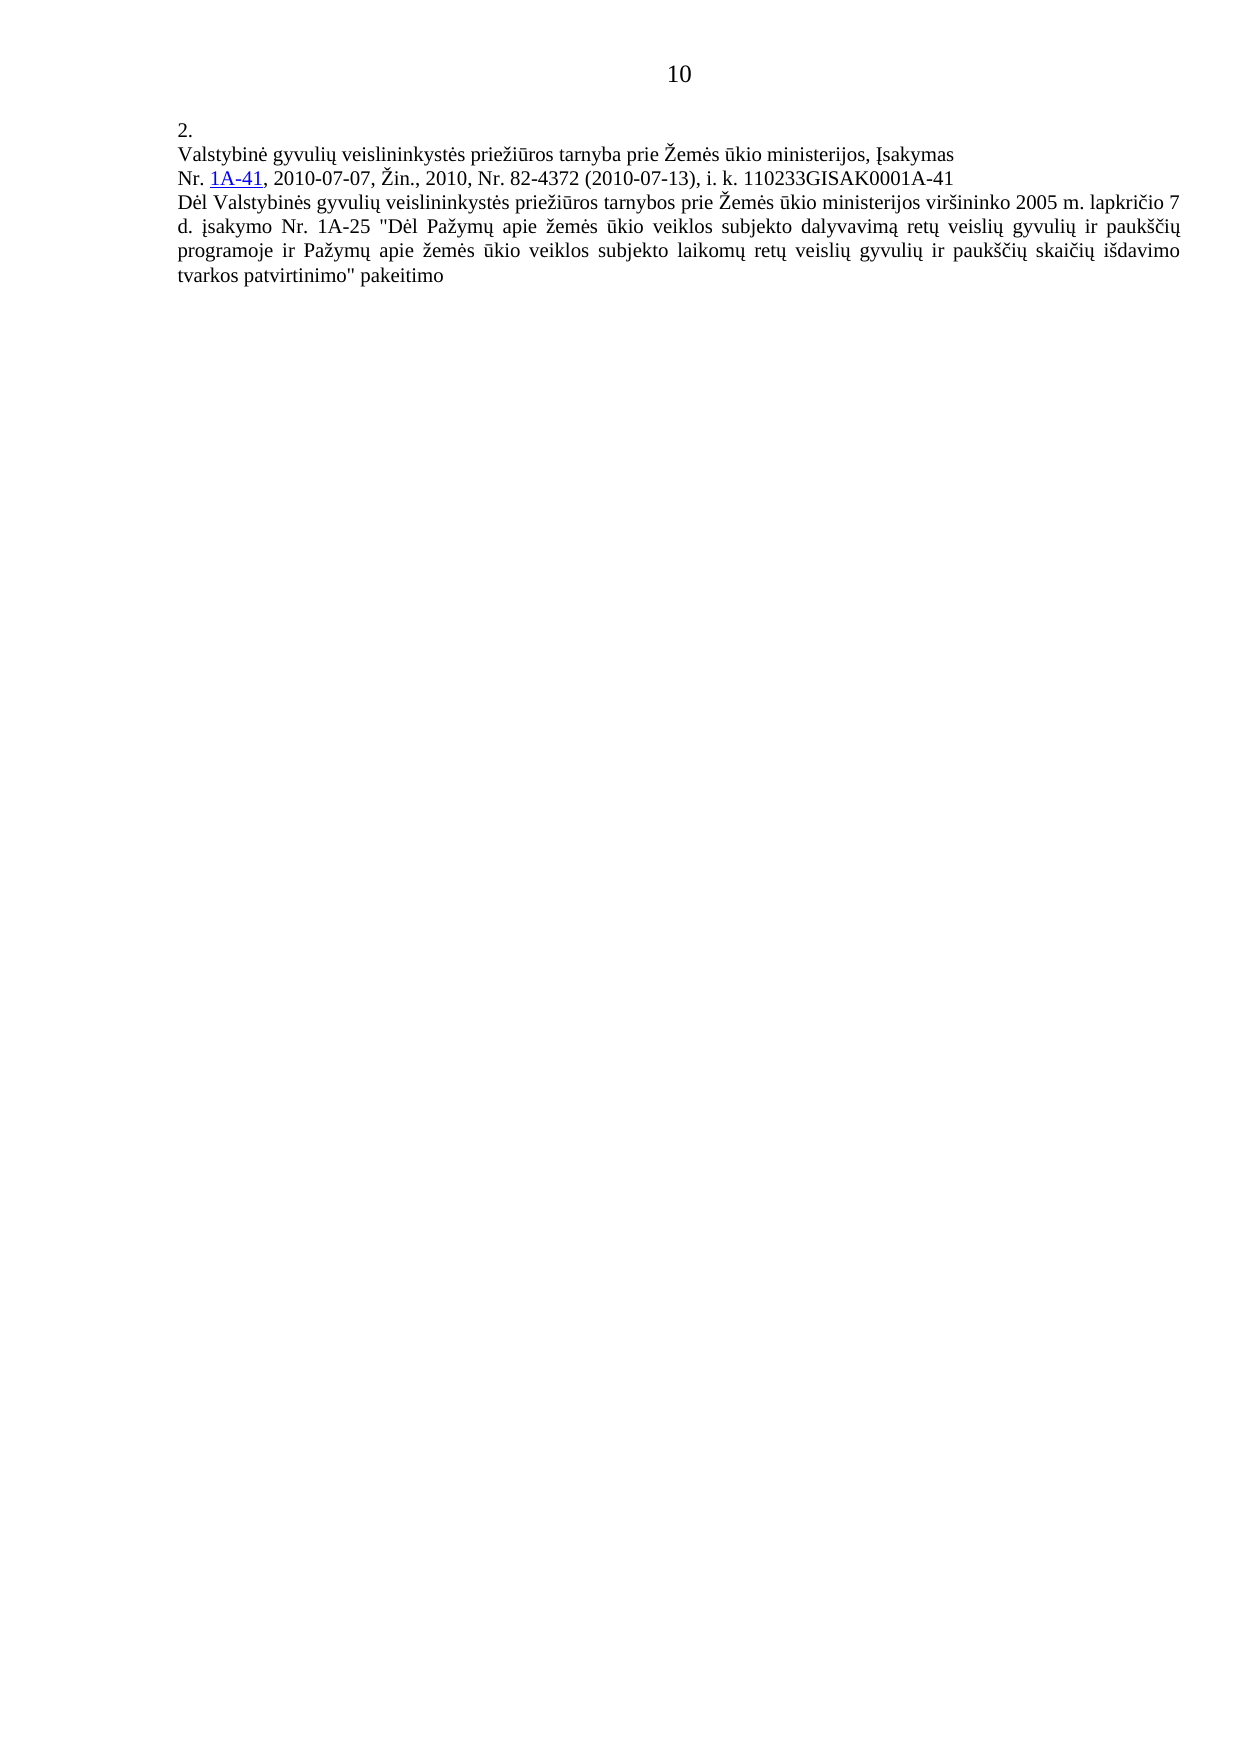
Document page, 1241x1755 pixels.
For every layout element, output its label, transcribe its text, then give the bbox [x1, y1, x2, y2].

text 2. [177, 118, 1181, 142]
text Valstybinė gyvulių veislininkystės priežiūros tarnyba prie Žemės ūkio ministerijos, Įsakymas [177, 142, 1181, 166]
text Dėl Valstybinės gyvulių veislininkystės priežiūros tarnybos prie Žemės ūkio ministerijos viršininko 2005 m. lapkričio 7 d. įsakymo Nr. 1A-25 "Dėl Pažymų apie žemės ūkio veiklos subjekto dalyvavimą retų veislių gyvulių ir paukščių programoje ir Pažymų apie žemės ūkio veiklos subjekto laikomų retų veislių gyvulių ir paukščių skaičių išdavimo tvarkos patvirtinimo" pakeitimo [177, 190, 1181, 287]
text Nr. 1A-41, 2010-07-07, Žin., 2010, Nr. 82-4372 (2010-07-13), i. k. 110233GISAK0001A-41 [177, 166, 1181, 190]
